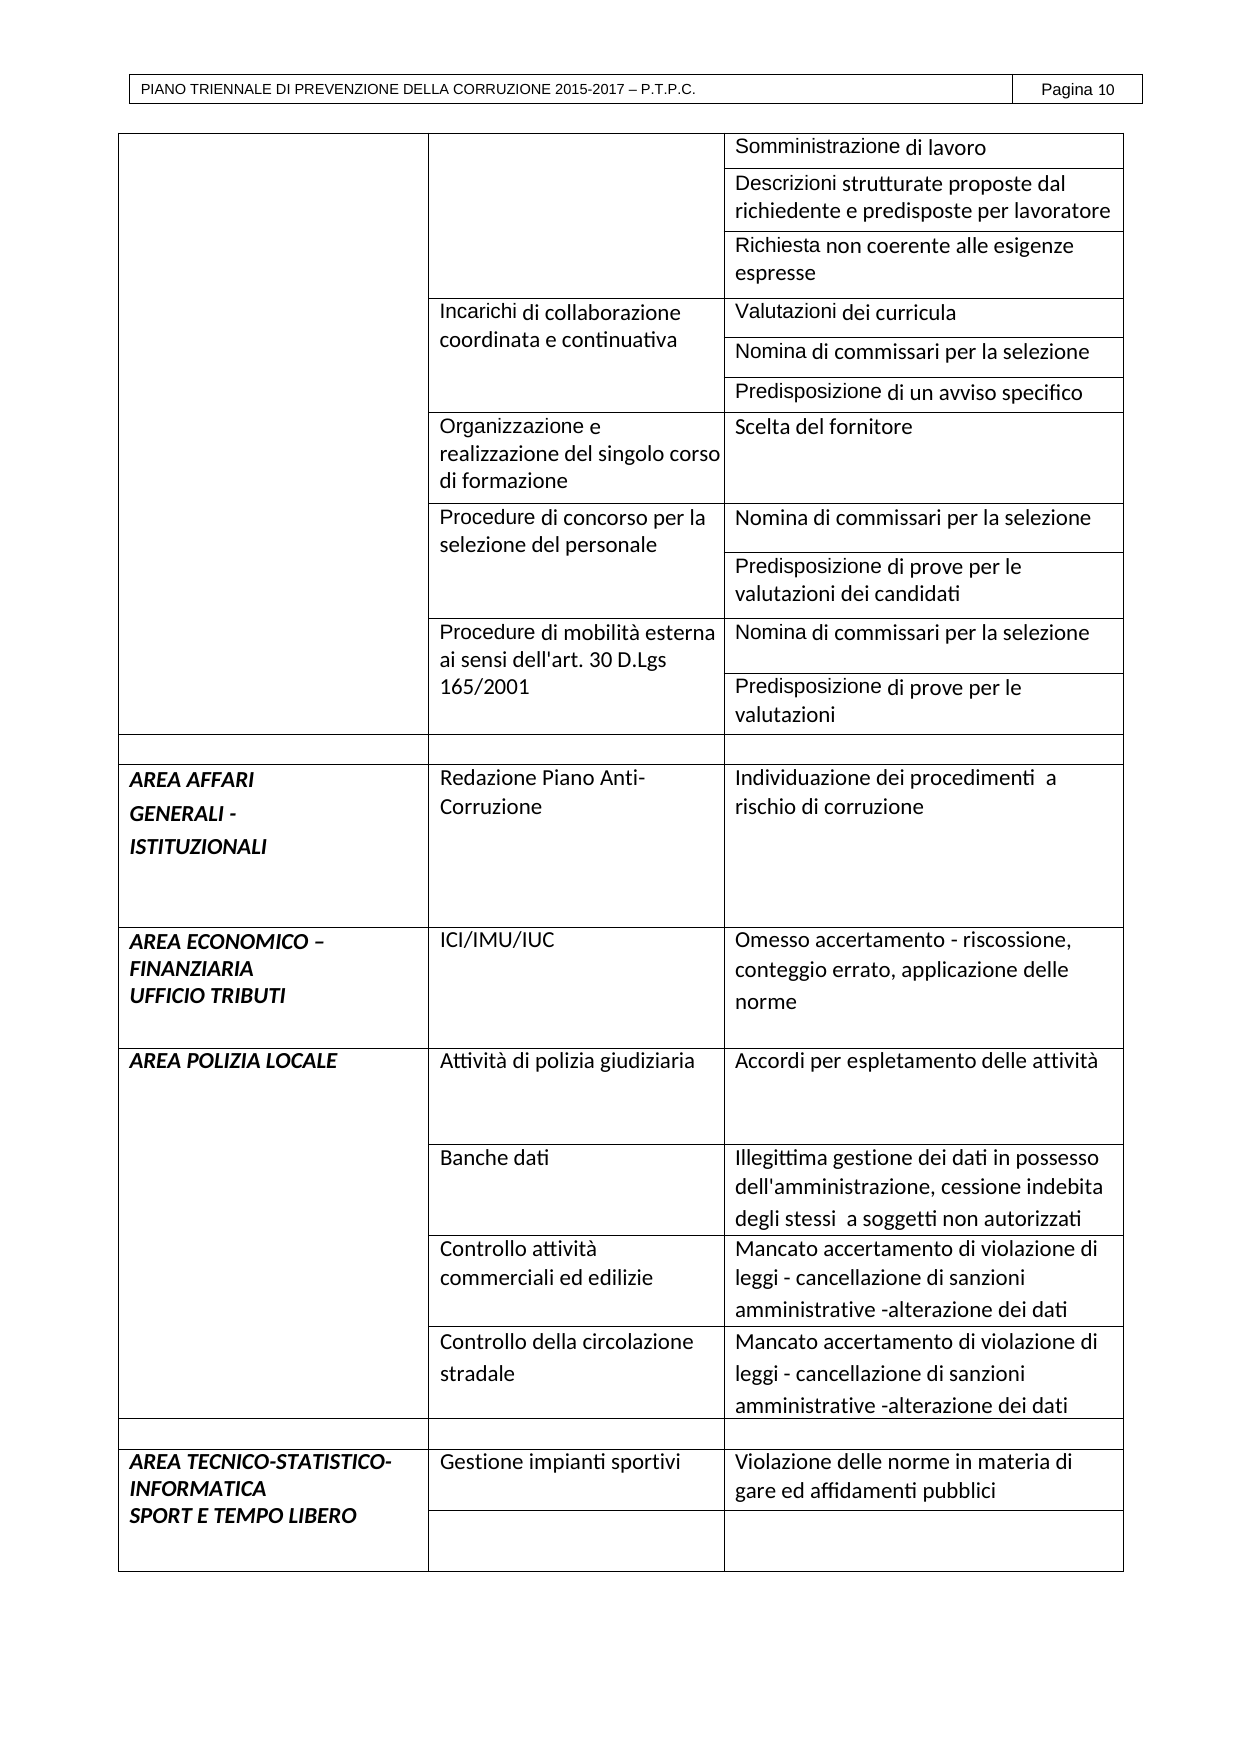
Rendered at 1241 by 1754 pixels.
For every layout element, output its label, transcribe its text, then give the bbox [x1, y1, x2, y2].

table_cell AREA TECNICO-STATISTICO-INFORMATICA SPORT E TEMPO LIBERO SERVIZIO CULTURA [119, 1450, 428, 1571]
table_cell AREA POLIZIA LOCALE [119, 1049, 428, 1417]
table_cell Predisposizione di un avviso specifico [725, 378, 1123, 412]
table_cell Redazione Piano Anti- Corruzione [429, 765, 724, 927]
table_cell [725, 735, 1123, 764]
table_cell Violazione delle norme in materia di gare ed affidamenti pubblici [725, 1450, 1123, 1509]
table_cell Gestione impianti sportivi [429, 1450, 724, 1509]
table_cell Predisposizione di prove per le valutazioni [725, 674, 1123, 734]
table_cell Procedure di mobilità esterna ai sensi dell'art. 30 D.Lgs 165/2001 [429, 619, 724, 734]
table_cell [429, 735, 724, 764]
table_cell [119, 134, 428, 734]
table_cell Individuazione dei procedimenti a rischio di corruzione [725, 765, 1123, 927]
table_cell ICI/IMU/IUC [429, 928, 724, 1047]
table_cell Predisposizione di prove per le valutazioni dei candidati [725, 553, 1123, 618]
table_cell Nomina di commissari per la selezione [725, 619, 1123, 672]
table_cell Controllo attività commerciali ed edilizie [429, 1236, 724, 1326]
table_cell Richiesta non coerente alle esigenze espresse [725, 232, 1123, 297]
table_cell [725, 1419, 1123, 1448]
table_cell Somministrazione di lavoro [725, 134, 1123, 168]
table_cell Omesso accertamento - riscossione, conteggio errato, applicazione delle norme [725, 928, 1123, 1047]
table_cell Nomina di commissari per la selezione [725, 338, 1123, 377]
table_cell Organizzazione e realizzazione del singolo corso di formazione [429, 413, 724, 503]
table_cell [429, 1511, 724, 1571]
table_cell [429, 134, 724, 297]
table_cell Incarichi di collaborazione coordinata e continuativa [429, 299, 724, 412]
table_cell Scelta del fornitore [725, 413, 1123, 503]
table_cell Mancato accertamento di violazione di leggi - cancellazione di sanzioni amministrative -alterazione dei dati [725, 1236, 1123, 1326]
table_cell Mancato accertamento di violazione di leggi - cancellazione di sanzioni amministrative -alterazione dei dati [725, 1327, 1123, 1417]
table_cell Descrizioni strutturate proposte dal richiedente e predisposte per lavoratore [725, 169, 1123, 231]
table_cell [429, 1419, 724, 1448]
table_cell Banche dati [429, 1145, 724, 1235]
table_cell [119, 1419, 428, 1448]
table_cell Accordi per espletamento delle attività [725, 1049, 1123, 1144]
table_cell [119, 735, 428, 764]
table_cell AREA AFFARI GENERALI - ISTITUZIONALI [119, 765, 428, 927]
table_cell Controllo della circolazione stradale [429, 1327, 724, 1417]
table_cell Valutazioni dei curricula [725, 299, 1123, 337]
table_cell Illegittima gestione dei dati in possesso dell'amministrazione, cessione indebita degli stessi a soggetti non autorizzati [725, 1145, 1123, 1235]
table_cell Nomina di commissari per la selezione [725, 504, 1123, 552]
table_cell AREA ECONOMICO – FINANZIARIA UFFICIO TRIBUTI [119, 928, 428, 1047]
table_cell Procedure di concorso per la selezione del personale [429, 504, 724, 618]
table_cell Attività di polizia giudiziaria [429, 1049, 724, 1144]
table_cell [725, 1511, 1123, 1571]
